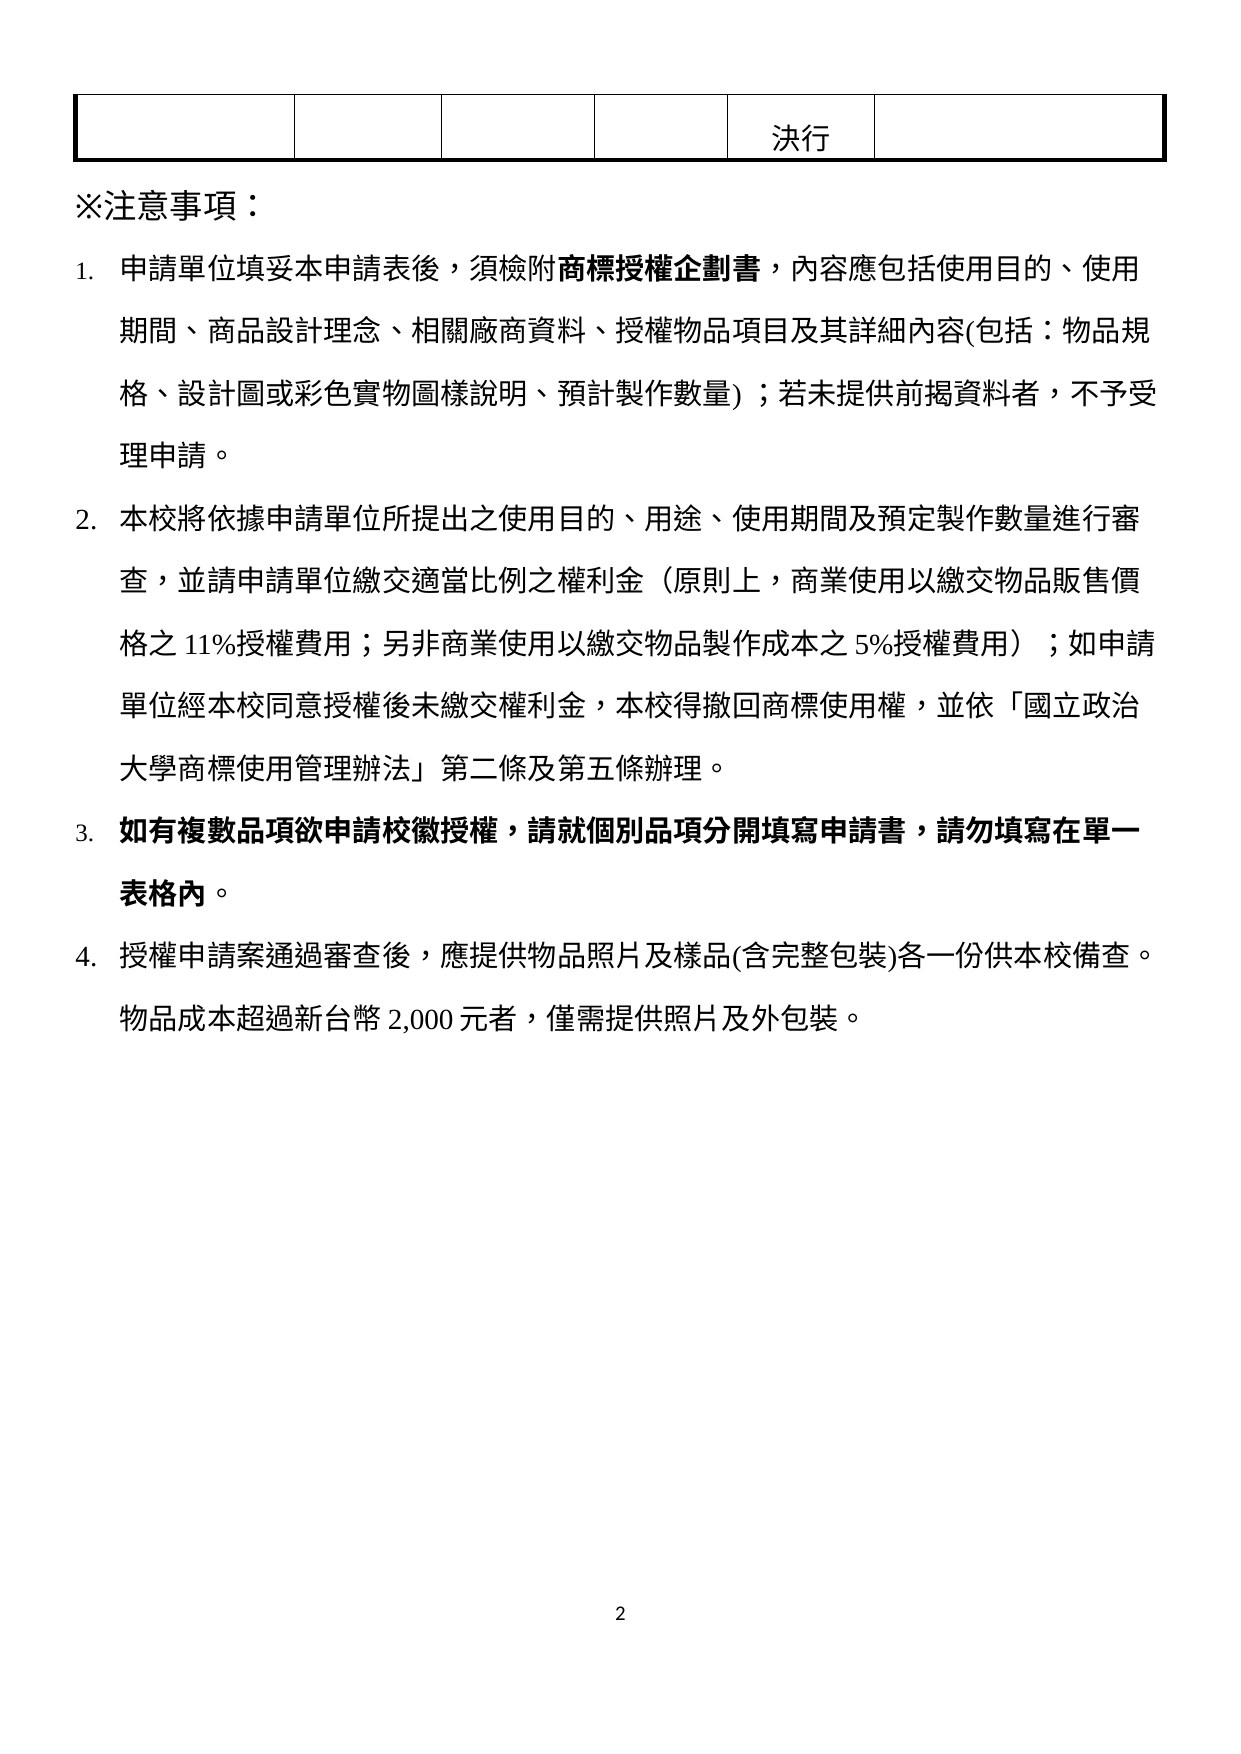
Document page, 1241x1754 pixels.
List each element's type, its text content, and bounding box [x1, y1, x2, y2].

text ※注意事項： [75, 162, 1165, 225]
list 申請單位填妥本申請表後，須檢附商標授權企劃書，內容應包括使用目的、使用期間、商品設計理念、相關廠商資料、授權物品項目及其詳細內容(包括：物品規格、設計圖或彩色實物圖樣說明、預計製作數量) ；若未提供前揭資料者，不予受理申請。 [75, 225, 1165, 475]
list 授權申請案通過審查後，應提供物品照片及樣品(含完整包裝)各一份供本校備查。物品成本超過新台幣2,000元者，僅需提供照片及外包裝。 [75, 912, 1165, 1037]
table_cell [595, 95, 727, 158]
table_cell [875, 95, 1162, 158]
list 本校將依據申請單位所提出之使用目的、用途、使用期間及預定製作數量進行審查，並請申請單位繳交適當比例之權利金（原則上，商業使用以繳交物品販售價格之11%授權費用；另非商業使用以繳交物品製作成本之5%授權費用）；如申請單位經本校同意授權後未繳交權利金，本校得撤回商標使用權，並依「國立政治大學商標使用管理辦法」第二條及第五條辦理。 [75, 475, 1165, 787]
table_cell [295, 95, 441, 158]
table_cell [78, 95, 294, 158]
table_cell [442, 95, 594, 158]
table_cell 決行 [728, 95, 874, 158]
list 如有複數品項欲申請校徽授權，請就個別品項分開填寫申請書，請勿填寫在單一表格內。 [75, 787, 1165, 912]
